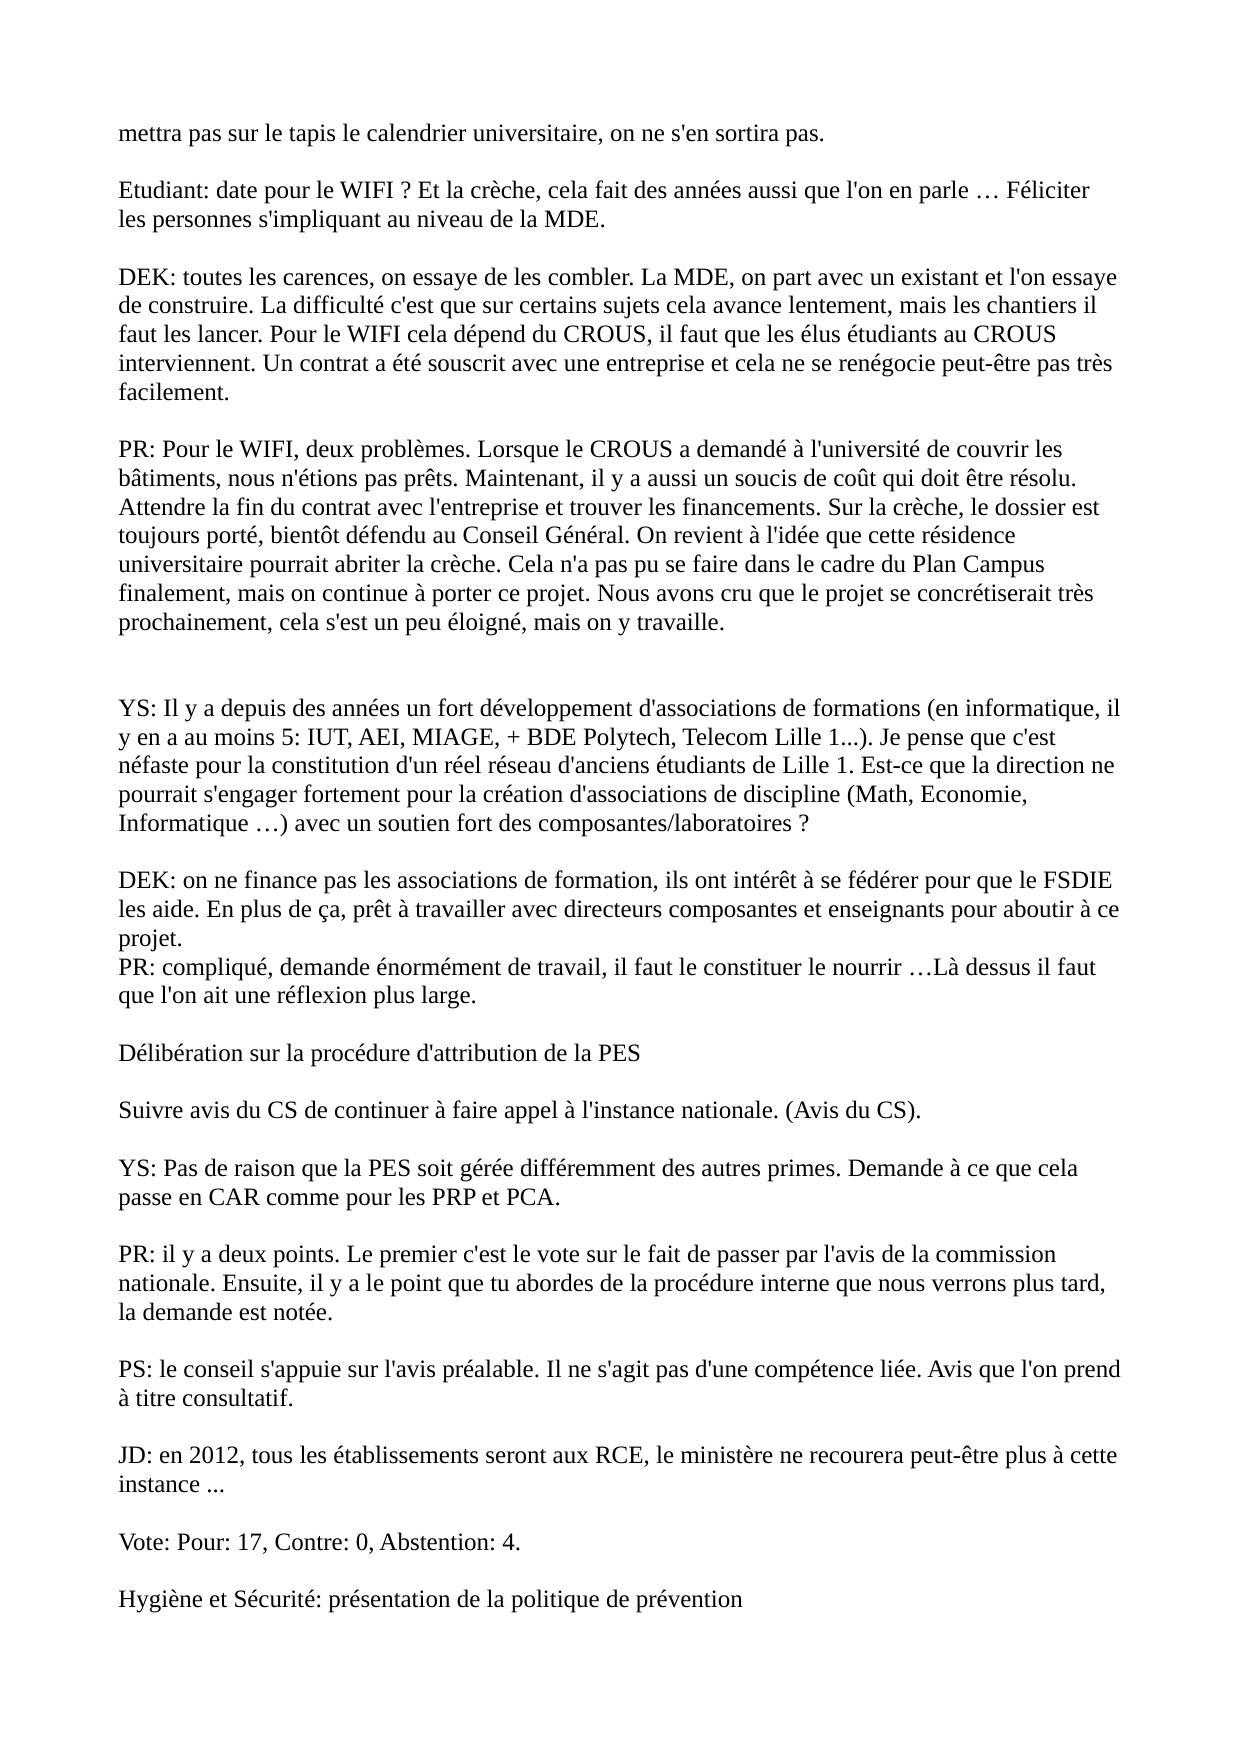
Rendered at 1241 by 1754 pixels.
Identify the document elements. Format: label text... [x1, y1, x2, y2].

text DEK: toutes les carences, on essaye de les combler. La MDE, on part avec un existant et l'on essaye de construire. La difficulté c'est que sur certains sujets cela avance lentement, mais les chantiers il faut les lancer. Pour le WIFI cela dépend du CROUS, il faut que les élus étudiants au CROUS interviennent. Un contrat a été souscrit avec une entreprise et cela ne se renégocie peut-être pas très facilement. [118, 262, 1122, 406]
text Hygiène et Sécurité: présentation de la politique de prévention [118, 1584, 1122, 1613]
text DEK: on ne finance pas les associations de formation, ils ont intérêt à se fédérer pour que le FSDIE les aide. En plus de ça, prêt à travailler avec directeurs composantes et enseignants pour aboutir à ce projet. [118, 866, 1122, 952]
text YS: Pas de raison que la PES soit gérée différemment des autres primes. Demande à ce que cela passe en CAR comme pour les PRP et PCA. [118, 1153, 1122, 1211]
text mettra pas sur le tapis le calendrier universitaire, on ne s'en sortira pas. [118, 118, 1122, 147]
text PR: il y a deux points. Le premier c'est le vote sur le fait de passer par l'avis de la commission nationale. Ensuite, il y a le point que tu abordes de la procédure interne que nous verrons plus tard, la demande est notée. [118, 1239, 1122, 1326]
text PR: Pour le WIFI, deux problèmes. Lorsque le CROUS a demandé à l'université de couvrir les bâtiments, nous n'étions pas prêts. Maintenant, il y a aussi un soucis de coût qui doit être résolu. Attendre la fin du contrat avec l'entreprise et trouver les financements. Sur la crèche, le dossier est toujours porté, bientôt défendu au Conseil Général. On revient à l'idée que cette résidence universitaire pourrait abriter la crèche. Cela n'a pas pu se faire dans le cadre du Plan Campus finalement, mais on continue à porter ce projet. Nous avons cru que le projet se concrétiserait très prochainement, cela s'est un peu éloigné, mais on y travaille. [118, 434, 1122, 636]
text YS: Il y a depuis des années un fort développement d'associations de formations (en informatique, il y en a au moins 5: IUT, AEI, MIAGE, + BDE Polytech, Telecom Lille 1...). Je pense que c'est néfaste pour la constitution d'un réel réseau d'anciens étudiants de Lille 1. Est-ce que la direction ne pourrait s'engager fortement pour la création d'associations de discipline (Math, Economie, Informatique …) avec un soutien fort des composantes/laboratoires ? [118, 693, 1122, 837]
text Suivre avis du CS de continuer à faire appel à l'instance nationale. (Avis du CS). [118, 1096, 1122, 1124]
text PR: compliqué, demande énormément de travail, il faut le constituer le nourrir …Là dessus il faut que l'on ait une réflexion plus large. [118, 952, 1122, 1009]
text Etudiant: date pour le WIFI ? Et la crèche, cela fait des années aussi que l'on en parle … Féliciter les personnes s'impliquant au niveau de la MDE. [118, 176, 1122, 233]
text Délibération sur la procédure d'attribution de la PES [118, 1038, 1122, 1067]
text JD: en 2012, tous les établissements seront aux RCE, le ministère ne recourera peut-être plus à cette instance ... [118, 1441, 1122, 1498]
text Vote: Pour: 17, Contre: 0, Abstention: 4. [118, 1527, 1122, 1556]
text PS: le conseil s'appuie sur l'avis préalable. Il ne s'agit pas d'une compétence liée. Avis que l'on prend à titre consultatif. [118, 1354, 1122, 1412]
